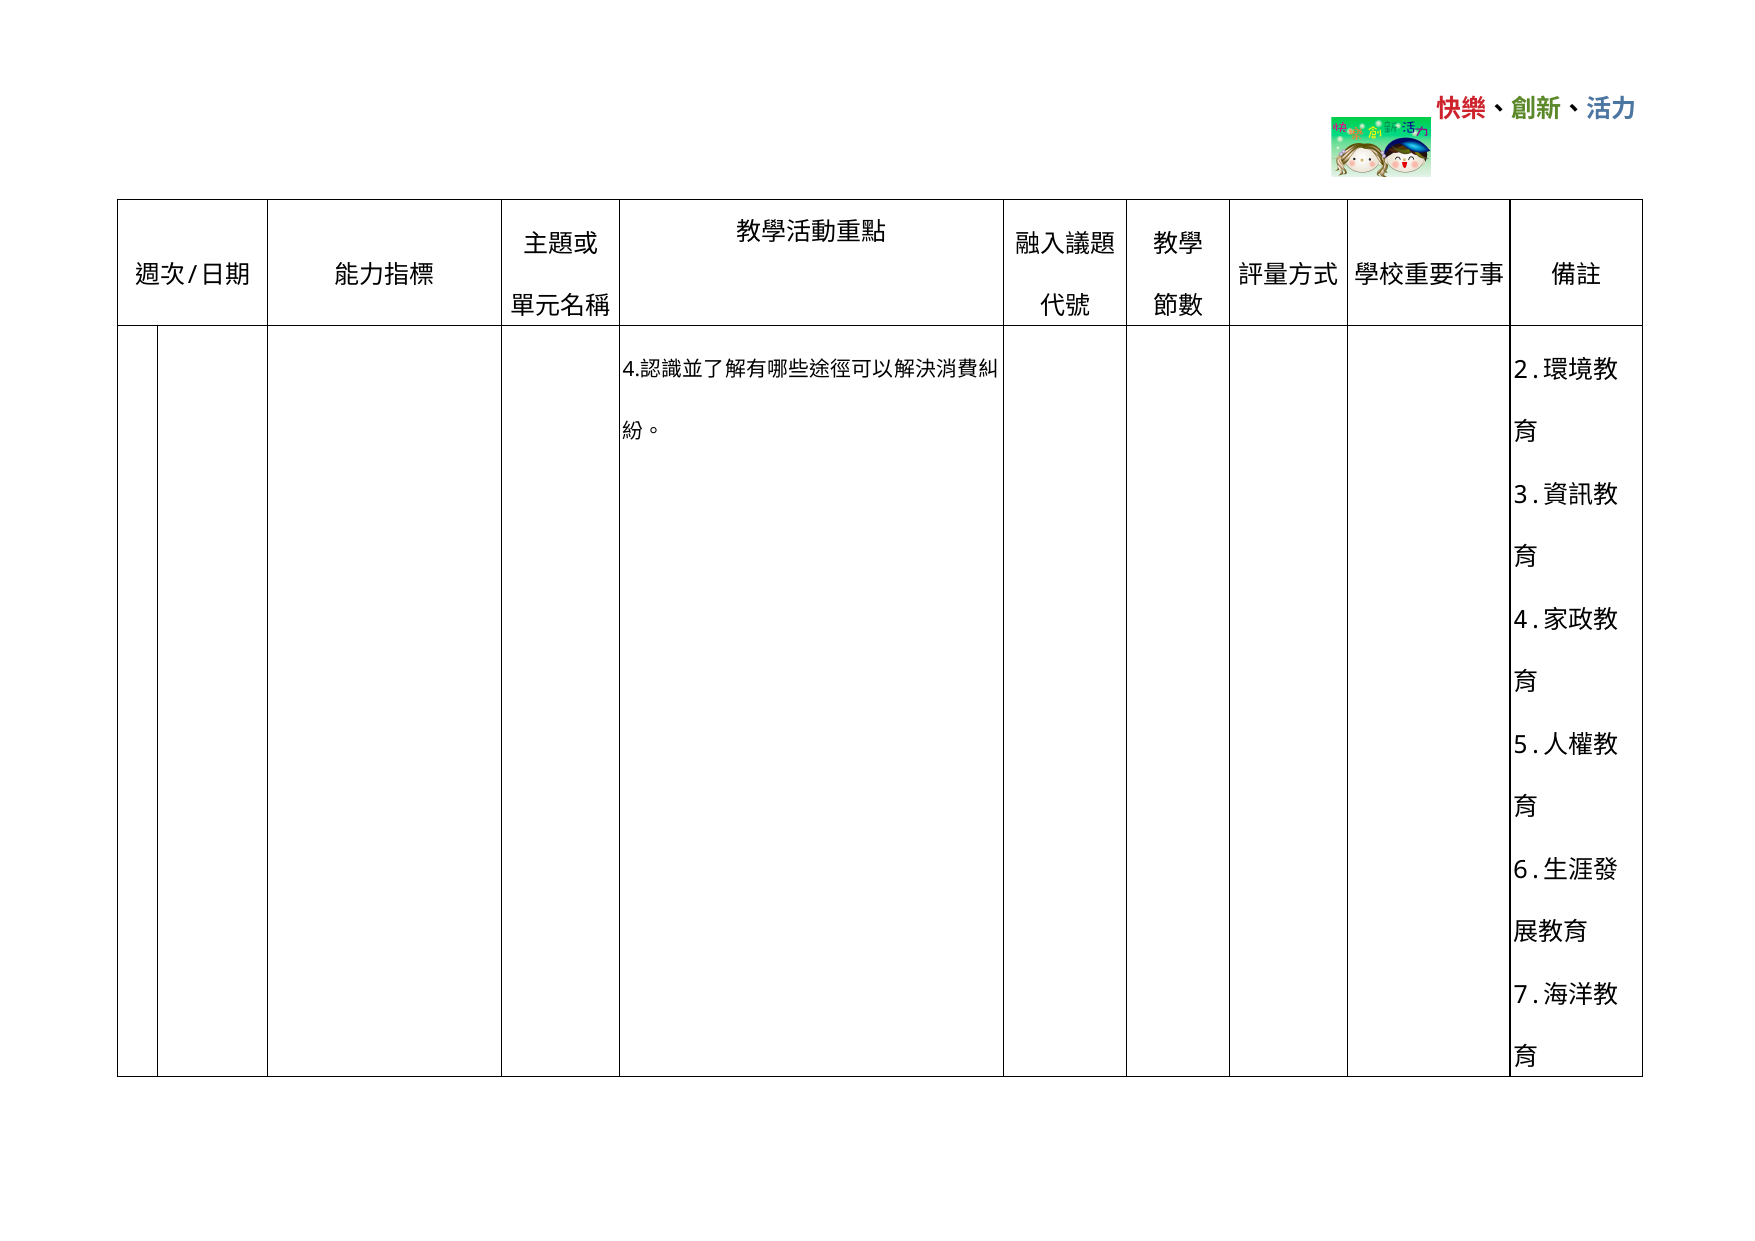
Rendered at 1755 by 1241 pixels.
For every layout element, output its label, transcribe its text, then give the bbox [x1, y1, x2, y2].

table_header 評量方式 [1230, 200, 1347, 324]
table_cell [268, 326, 501, 1076]
table_cell [118, 326, 157, 1076]
table_header 學校重要行事 [1348, 200, 1509, 324]
table_header 教學活動重點 [620, 200, 1003, 324]
table_header 週次/日期 [118, 200, 267, 324]
table_cell [1004, 326, 1126, 1076]
table_cell [1230, 326, 1347, 1076]
table_cell 4.認識並了解有哪些途徑可以解決消費糾紛。 [620, 326, 1003, 1076]
table_cell 融入教育 議題代號： 1.性別平等教育 2.環境教育 3.資訊教育 4.家政教育 5.人權教育 6.生涯發展教育 7.海洋教育 8.本土語言 9.圖資利用及閱讀教育 10.資訊倫理與安全健康上網教育 11.品德教育 12.家庭教育 13.國防教育 14.法治教育 [1511, 326, 1642, 1076]
table_header 教學 節數 [1127, 200, 1229, 324]
table_cell [502, 326, 619, 1076]
table_header 備註 [1511, 200, 1642, 324]
table_cell [1127, 326, 1229, 1076]
table_cell [1348, 326, 1509, 1076]
table_header 主題或 單元名稱 [502, 200, 619, 324]
table_header 能力指標 [268, 200, 501, 324]
table_header 融入議題 代號 [1004, 200, 1126, 324]
table_cell [158, 326, 267, 1076]
